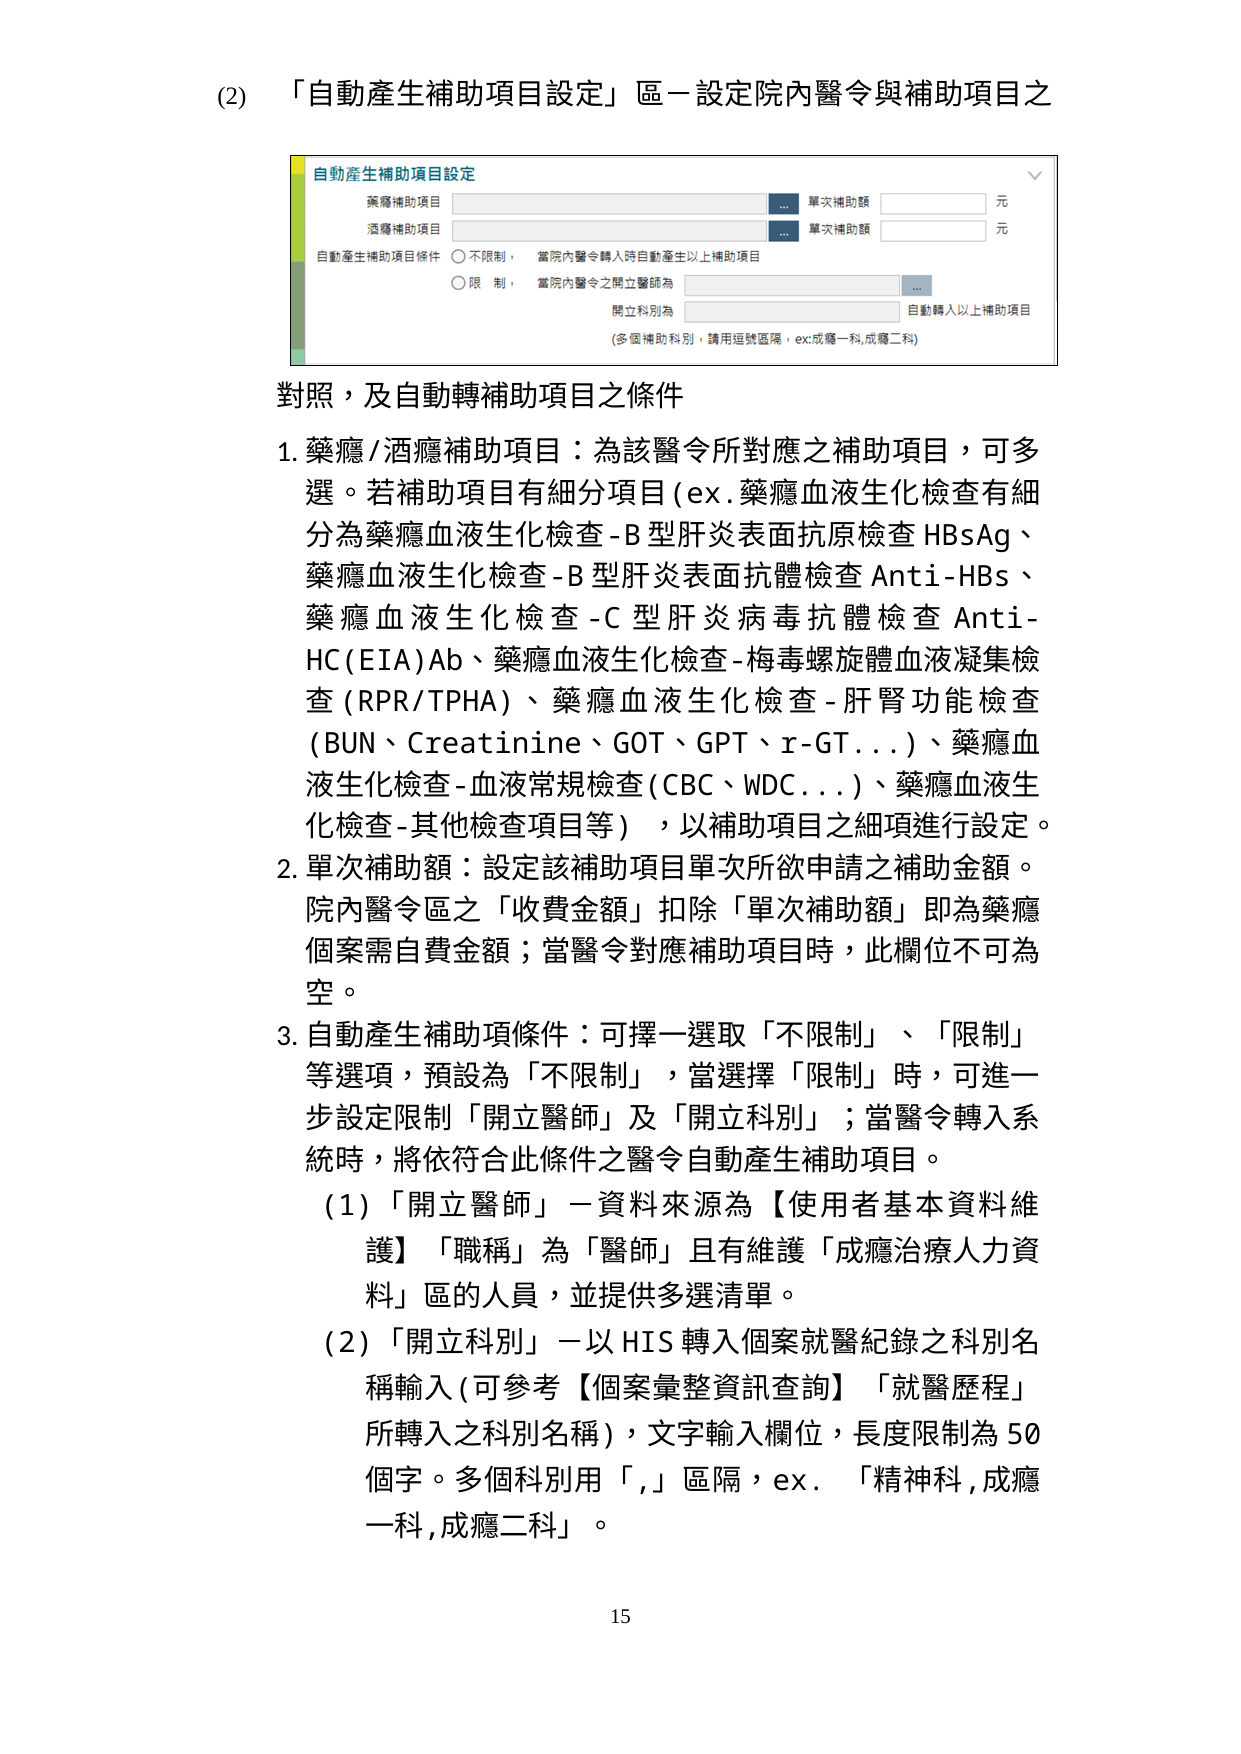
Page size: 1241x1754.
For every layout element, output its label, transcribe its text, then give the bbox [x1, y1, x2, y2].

list 單次補助額：設定該補助項目單次所欲申請之補助金額。院內醫令區之「收費金額」扣除「單次補助額」即為藥癮個案需自費金額；當醫令對應補助項目時，此欄位不可為空。 [276, 845, 1041, 1012]
list 「開立醫師」－資料來源為【使用者基本資料維護】「職稱」為「醫師」且有維護「成癮治療人力資料」區的人員，並提供多選清單。 [320, 1178, 1041, 1316]
list 藥癮/酒癮補助項目：為該醫令所對應之補助項目，可多選。若補助項目有細分項目(ex.藥癮血液生化檢查有細分為藥癮血液生化檢查-B型肝炎表面抗原檢查HBsAg、藥癮血液生化檢查-B型肝炎表面抗體檢查Anti-HBs、藥癮血液生化檢查-C型肝炎病毒抗體檢查Anti-HC(EIA)Ab、藥癮血液生化檢查-梅毒螺旋體血液凝集檢查(RPR/TPHA)、藥癮血液生化檢查-肝腎功能檢查(BUN、Creatinine、GOT、GPT、r-GT...)、藥癮血液生化檢查-血液常規檢查(CBC、WDC...)、藥癮血液生化檢查-其他檢查項目等) ，以補助項目之細項進行設定。 [276, 428, 1041, 845]
list 「自動產生補助項目設定」區－設定院內醫令與補助項目之對照，及自動轉補助項目之條件 [217, 65, 1053, 416]
list 自動產生補助項條件：可擇一選取「不限制」、「限制」等選項，預設為「不限制」，當選擇「限制」時，可進一步設定限制「開立醫師」及「開立科別」；當醫令轉入系統時，將依符合此條件之醫令自動產生補助項目。 [276, 1012, 1041, 1178]
list 「開立科別」－以HIS轉入個案就醫紀錄之科別名稱輸入(可參考【個案彙整資訊查詢】「就醫歷程」所轉入之科別名稱)，文字輸入欄位，長度限制為50個字。多個科別用「,」區隔，ex. 「精神科,成癮一科,成癮二科」。 [320, 1316, 1041, 1545]
